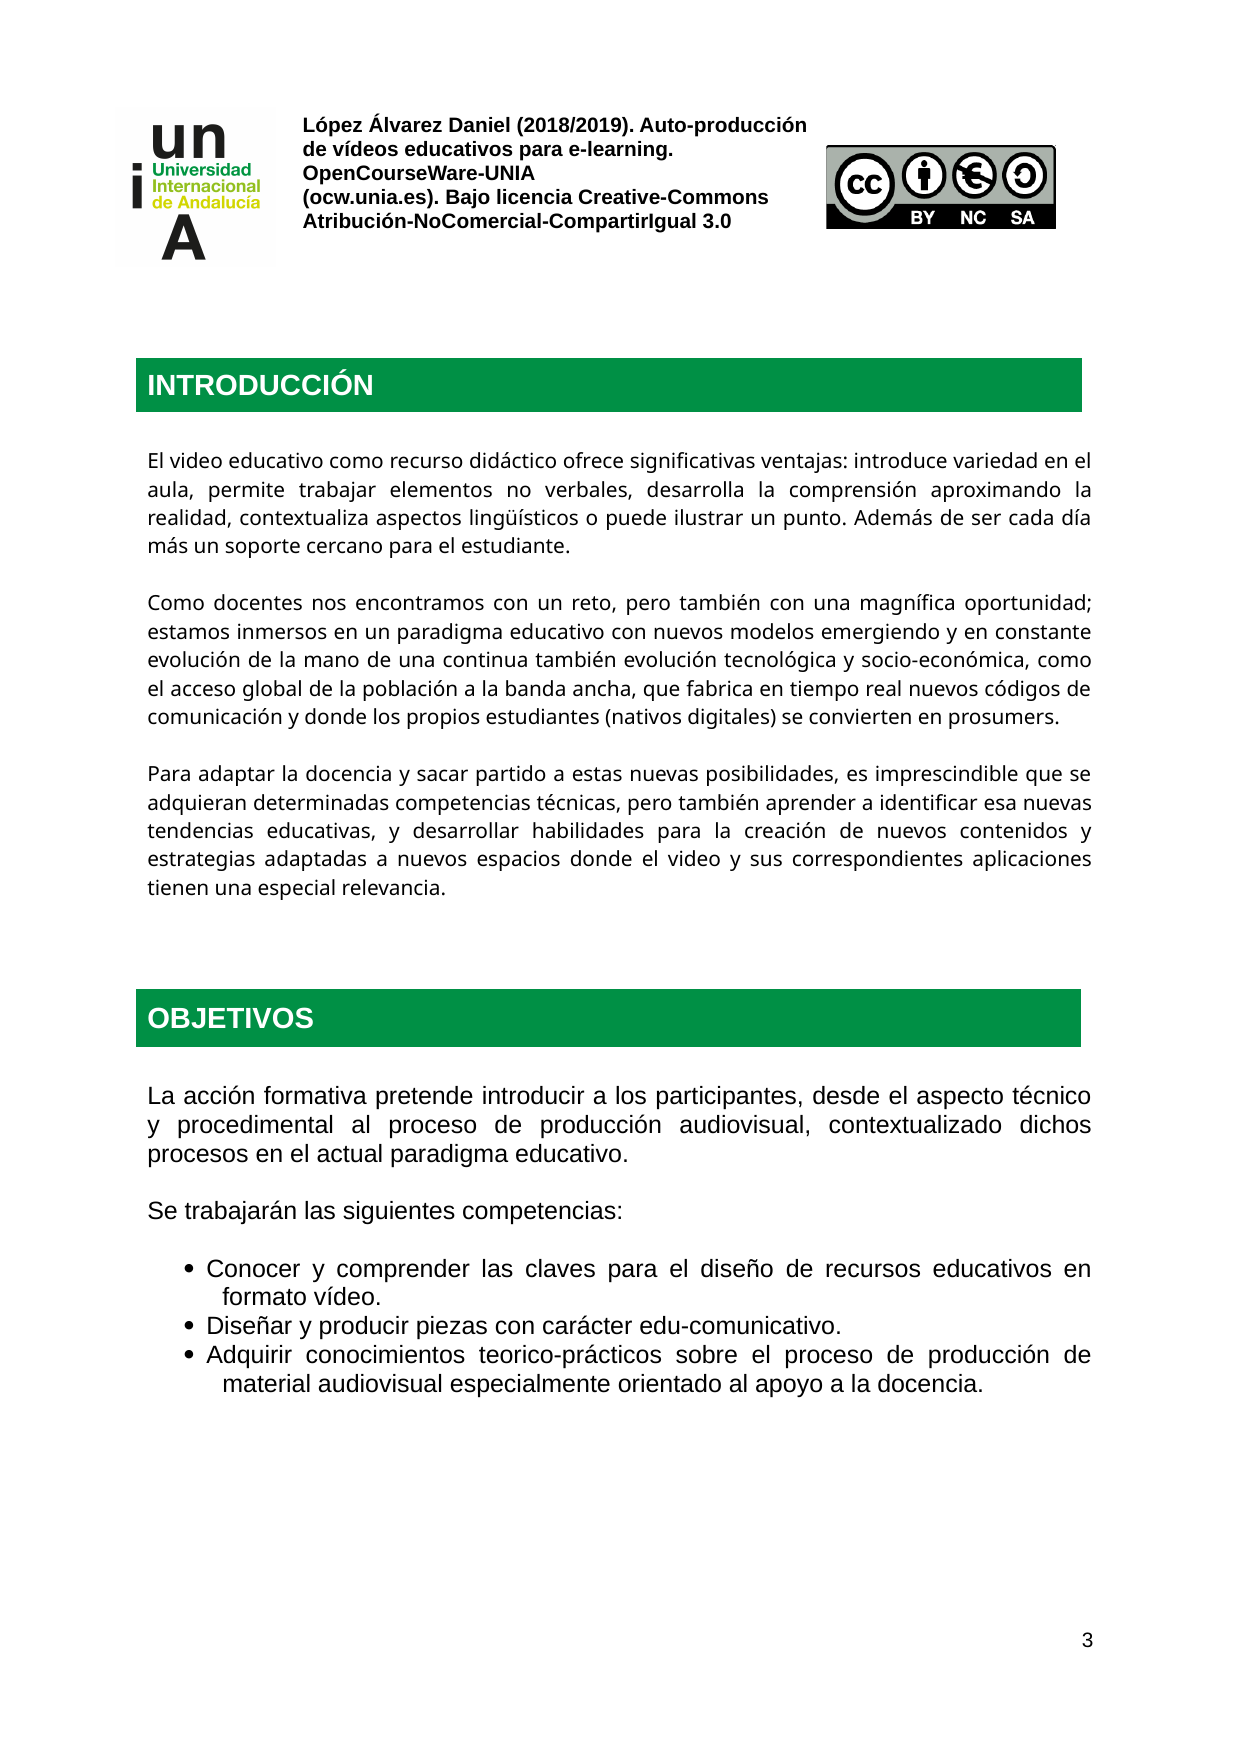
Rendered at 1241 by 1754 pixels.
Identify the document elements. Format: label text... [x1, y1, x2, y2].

text La acción formativa pretende introducir a los participantes, desde el aspecto técnico y procedimental al proceso de producción audiovisual, contextualizado dichos procesos en el actual paradigma educativo. [147, 1081, 1093, 1167]
text El video educativo como recurso didáctico ofrece significativas ventajas: introduce variedad en el aula, permite trabajar elementos no verbales, desarrolla la comprensión aproximando la realidad, contextualiza aspectos lingüísticos o puede ilustrar un punto. Además de ser cada día más un soporte cercano para el estudiante. [147, 446, 1093, 560]
text Como docentes nos encontramos con un reto, pero también con una magnífica oportunidad; estamos inmersos en un paradigma educativo con nuevos modelos emergiendo y en constante evolución de la mano de una continua también evolución tecnológica y socio-económica, como el acceso global de la población a la banda ancha, que fabrica en tiempo real nuevos códigos de comunicación y donde los propios estudiantes (nativos digitales) se convierten en prosumers. [147, 588, 1093, 731]
text Se trabajarán las siguientes competencias: [147, 1196, 1093, 1225]
text Para adaptar la docencia y sacar partido a estas nuevas posibilidades, es imprescindible que se adquieran determinadas competencias técnicas, pero también aprender a identificar esa nuevas tendencias educativas, y desarrollar habilidades para la creación de nuevos contenidos y estrategias adaptadas a nuevos espacios donde el video y sus correspondientes aplicaciones tienen una especial relevancia. [147, 759, 1093, 901]
table_header INTRODUCCIÓN [136, 358, 1082, 412]
list Adquirir conocimientos teorico-prácticos sobre el proceso de producción de material audiovisual especialmente orientado al apoyo a la docencia. [184, 1340, 1093, 1398]
picture [114, 107, 276, 267]
list Conocer y comprender las claves para el diseño de recursos educativos en formato vídeo. [184, 1253, 1093, 1311]
list Diseñar y producir piezas con carácter edu-comunicativo. [184, 1311, 1093, 1340]
table_header OBJETIVOS [136, 989, 1081, 1047]
